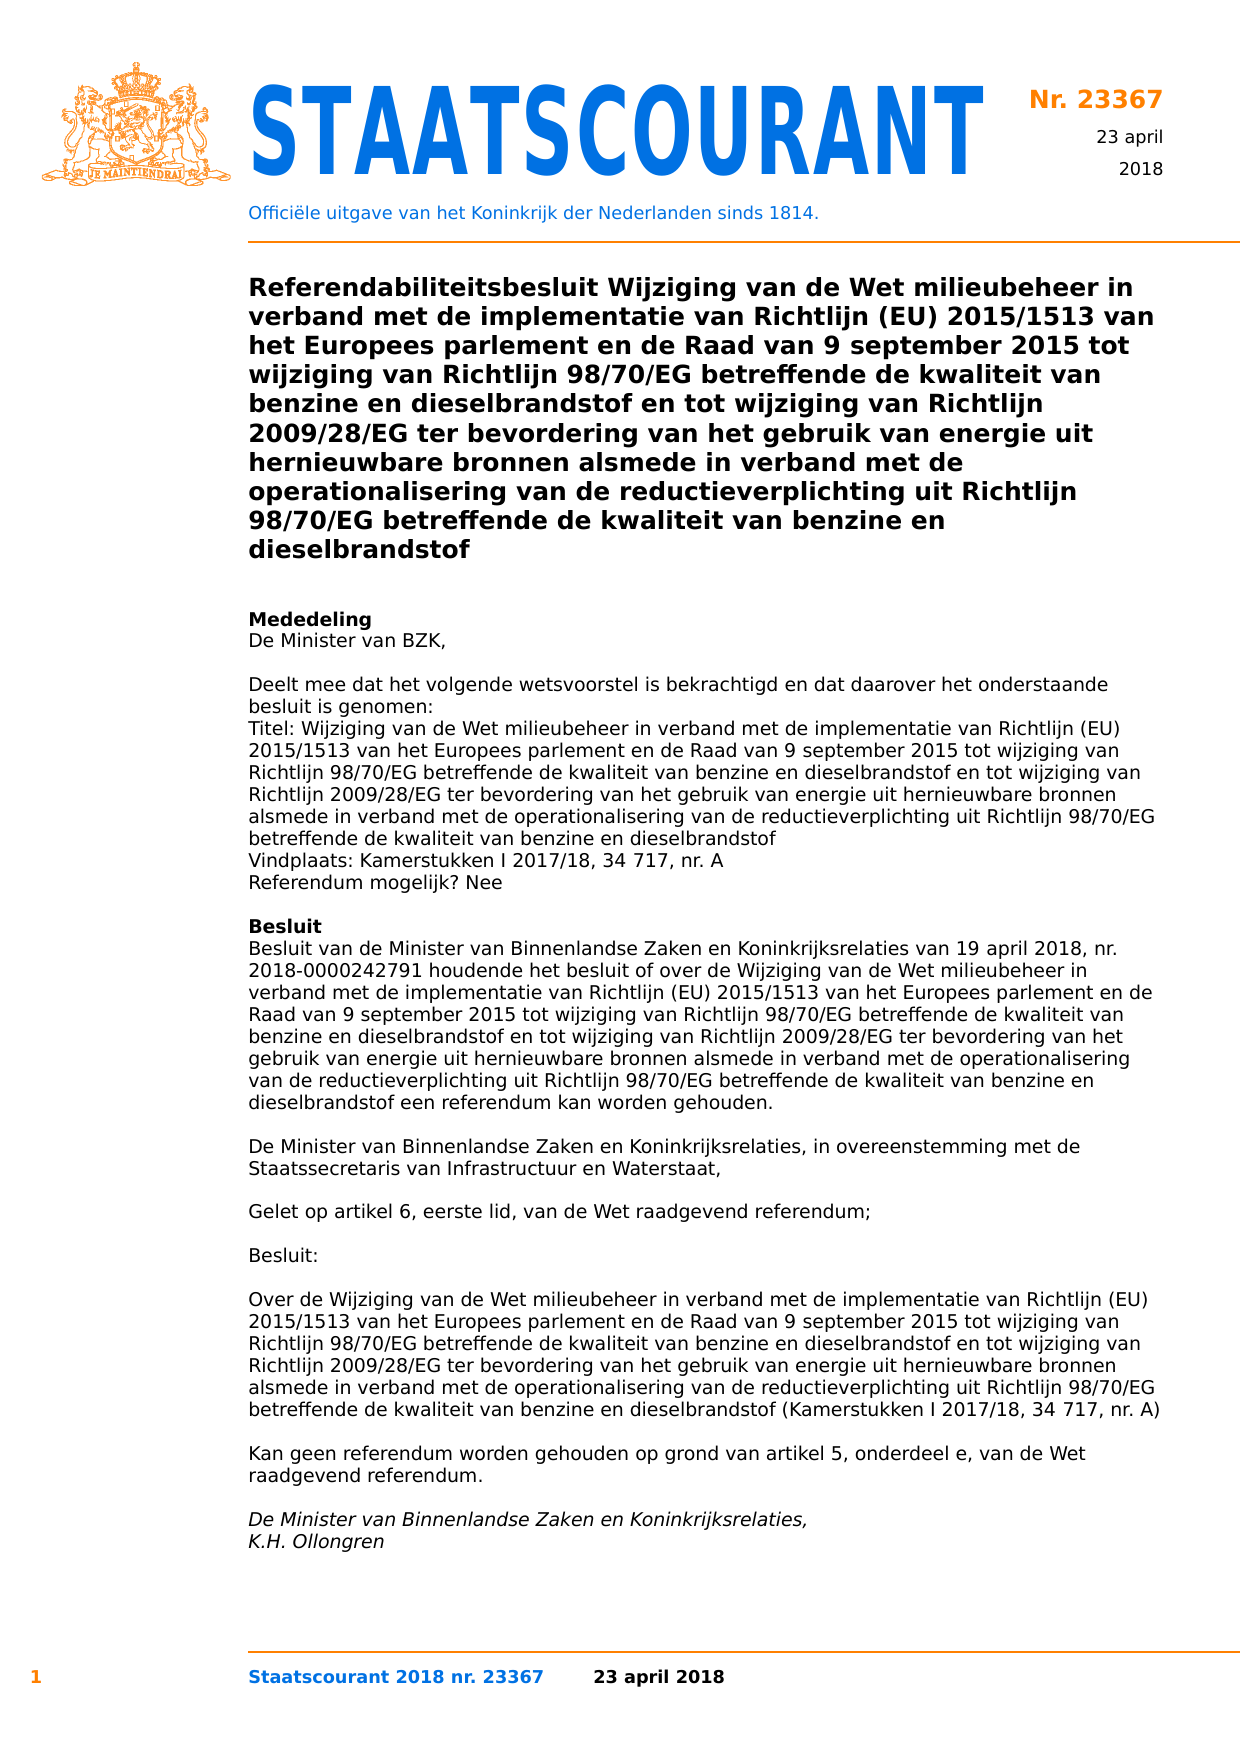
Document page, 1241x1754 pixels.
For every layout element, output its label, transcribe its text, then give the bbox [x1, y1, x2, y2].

text De Minister van Binnenlandse Zaken en Koninkrijksrelaties, K.H. Ollongren [248, 1509, 1163, 1553]
text Besluit [248, 916, 1163, 938]
picture [41, 62, 231, 186]
table_header [25, 62, 248, 241]
text Over de Wijziging van de Wet milieubeheer in verband met de implementatie van Richtlijn (EU) 2015/1513 van het Europees parlement en de Raad van 9 september 2015 tot wijziging van Richtlijn 98/70/EG betreffende de kwaliteit van benzine en dieselbrandstof en tot wijziging van Richtlijn 2009/28/EG ter bevordering van het gebruik van energie uit hernieuwbare bronnen alsmede in verband met de operationalisering van de reductieverplichting uit Richtlijn 98/70/EG betreffende de kwaliteit van benzine en dieselbrandstof (Kamerstukken I 2017/18, 34 717, nr. A) [248, 1289, 1163, 1421]
text Besluit van de Minister van Binnenlandse Zaken en Koninkrijksrelaties van 19 april 2018, nr. 2018-0000242791 houdende het besluit of over de Wijziging van de Wet milieubeheer in verband met de implementatie van Richtlijn (EU) 2015/1513 van het Europees parlement en de Raad van 9 september 2015 tot wijziging van Richtlijn 98/70/EG betreffende de kwaliteit van benzine en dieselbrandstof en tot wijziging van Richtlijn 2009/28/EG ter bevordering van het gebruik van energie uit hernieuwbare bronnen alsmede in verband met de operationalisering van de reductieverplichting uit Richtlijn 98/70/EG betreffende de kwaliteit van benzine en dieselbrandstof een referendum kan worden gehouden. [248, 938, 1163, 1114]
text Kan geen referendum worden gehouden op grond van artikel 5, onderdeel e, van de Wet raadgevend referendum. [248, 1443, 1163, 1487]
text Titel: Wijziging van de Wet milieubeheer in verband met de implementatie van Richtlijn (EU) 2015/1513 van het Europees parlement en de Raad van 9 september 2015 tot wijziging van Richtlijn 98/70/EG betreffende de kwaliteit van benzine en dieselbrandstof en tot wijziging van Richtlijn 2009/28/EG ter bevordering van het gebruik van energie uit hernieuwbare bronnen alsmede in verband met de operationalisering van de reductieverplichting uit Richtlijn 98/70/EG betreffende de kwaliteit van benzine en dieselbrandstof [248, 718, 1163, 850]
text Mededeling [248, 608, 1163, 630]
text Deelt mee dat het volgende wetsvoorstel is bekrachtigd en dat daarover het onderstaande besluit is genomen: [248, 674, 1163, 718]
text Besluit: [248, 1245, 1163, 1267]
text Gelet op artikel 6, eerste lid, van de Wet raadgevend referendum; [248, 1201, 1163, 1223]
table_cell 2018 [998, 153, 1240, 203]
table_cell Officiële uitgave van het Koninkrijk der Nederlanden sinds 1814. [248, 203, 1240, 241]
table_cell 23 april [998, 121, 1240, 153]
table_header Nr. 23367 [998, 62, 1240, 121]
text Vindplaats: Kamerstukken I 2017/18, 34 717, nr. A [248, 850, 1163, 872]
table_header STAATSCOURANT [248, 62, 998, 203]
subtitle Referendabiliteitsbesluit Wijziging van de Wet milieubeheer in verband met de implementatie van Richtlijn (EU) 2015/1513 van het Europees parlement en de Raad van 9 september 2015 tot wijziging van Richtlijn 98/70/EG betreffende de kwaliteit van benzine en dieselbrandstof en tot wijziging van Richtlijn 2009/28/EG ter bevordering van het gebruik van energie uit hernieuwbare bronnen alsmede in verband met de operationalisering van de reductieverplichting uit Richtlijn 98/70/EG betreffende de kwaliteit van benzine en dieselbrandstof [248, 273, 1163, 565]
text De Minister van Binnenlandse Zaken en Koninkrijksrelaties, in overeenstemming met de Staatssecretaris van Infrastructuur en Waterstaat, [248, 1136, 1163, 1179]
text Referendum mogelijk? Nee [248, 872, 1163, 894]
text De Minister van BZK, [248, 630, 1163, 652]
